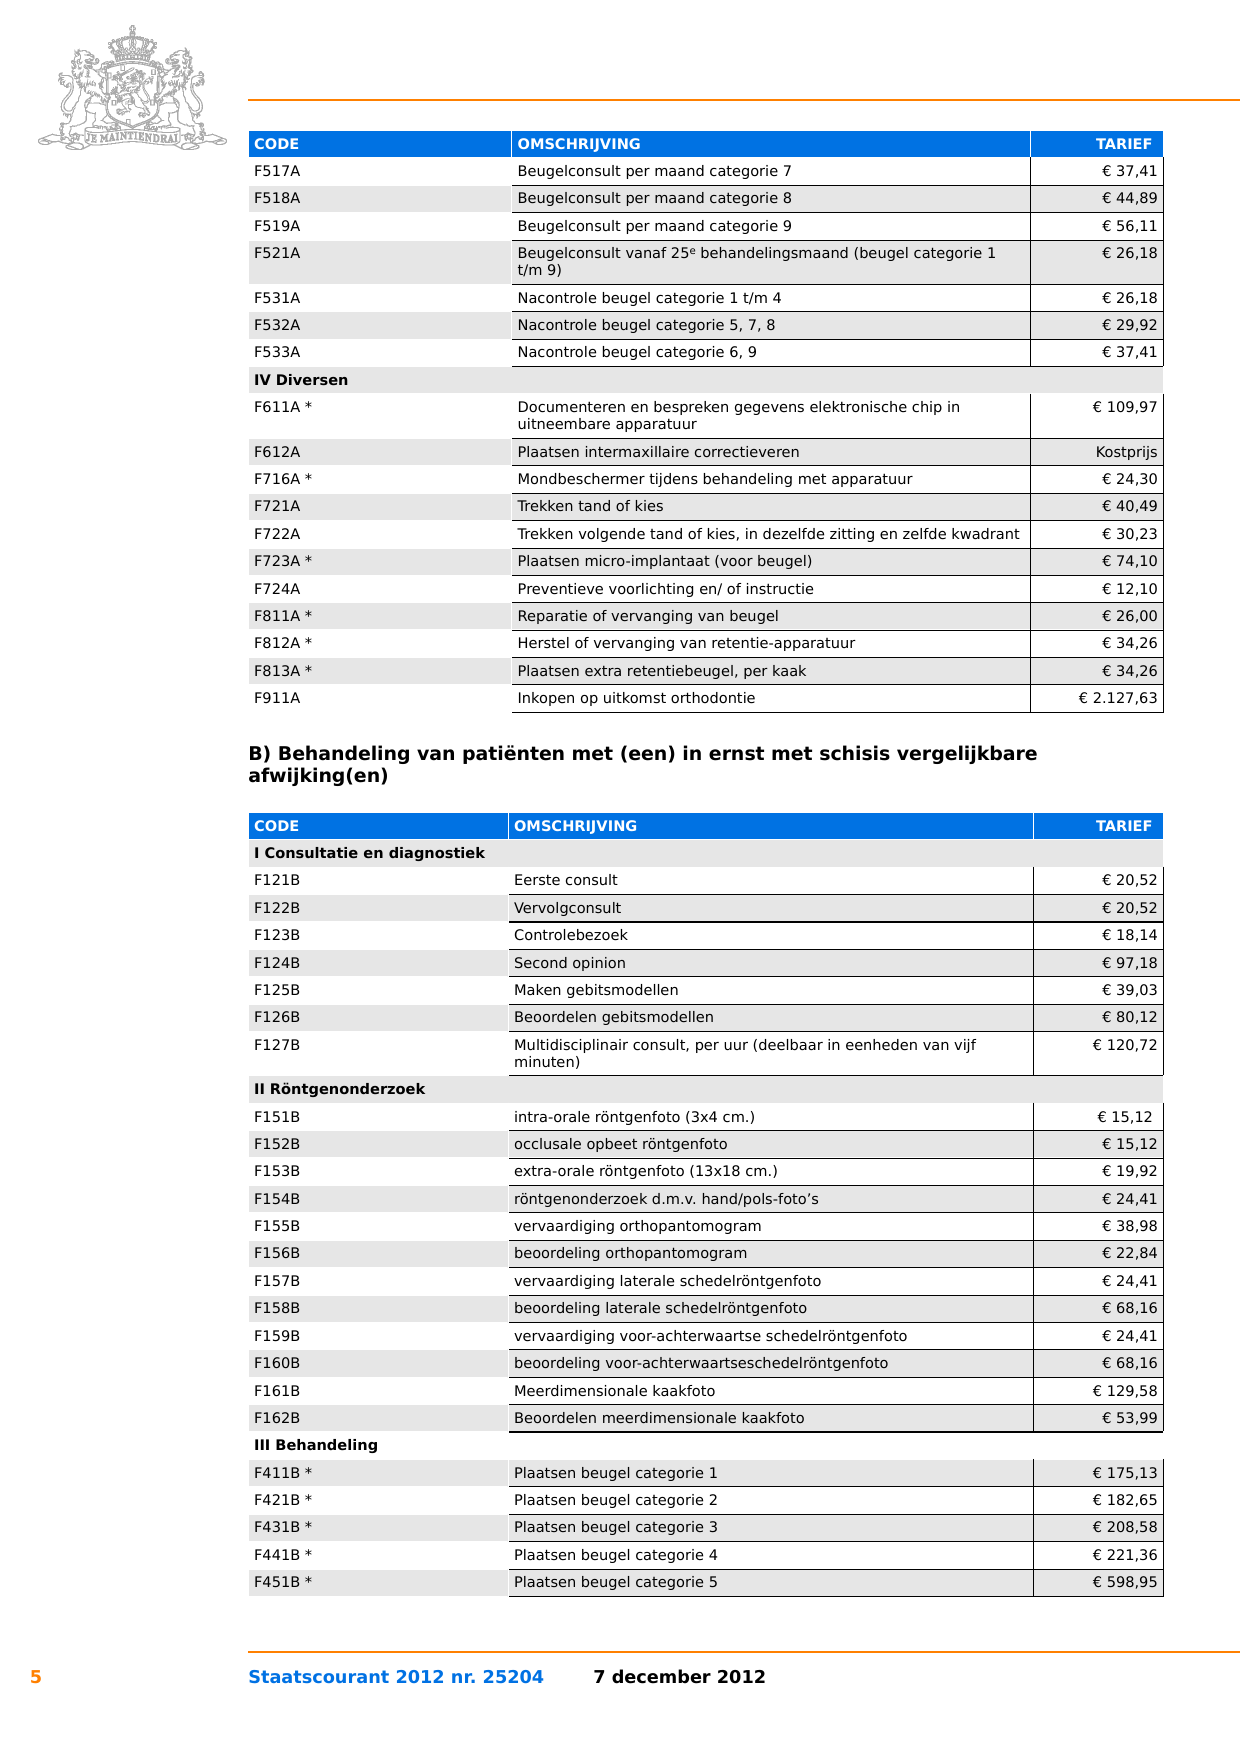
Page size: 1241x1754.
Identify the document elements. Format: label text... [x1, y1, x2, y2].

table_cell € 175,13 [1034, 1460, 1163, 1486]
table_cell € 20,52 [1034, 895, 1163, 921]
table_cell € 12,10 [1031, 576, 1163, 602]
table_cell € 15,12 [1034, 1104, 1163, 1130]
table_cell € 68,16 [1034, 1296, 1163, 1322]
table_cell Plaatsen intermaxillaire correctieveren [512, 439, 1030, 465]
table_header OMSCHRIJVING [509, 813, 1033, 839]
table_cell € 24,41 [1034, 1186, 1163, 1212]
table_cell F451B * [249, 1570, 508, 1596]
table_cell F127B [249, 1032, 508, 1075]
table_cell vervaardiging laterale schedelröntgenfoto [509, 1268, 1033, 1294]
table_cell Mondbeschermer tijdens behandeling met apparatuur [512, 466, 1030, 493]
table_cell Preventieve voorlichting en/ of instructie [512, 576, 1030, 602]
table_cell Plaatsen beugel categorie 4 [509, 1542, 1033, 1568]
table_cell F158B [249, 1296, 508, 1322]
subtitle B) Behandeling van patiënten met (een) in ernst met schisis vergelijkbare afwijking(en) [248, 743, 1163, 787]
table_cell Reparatie of vervanging van beugel [512, 603, 1030, 629]
table_header CODE [249, 131, 511, 157]
table_cell F722A [249, 521, 511, 547]
table_cell Beoordelen meerdimensionale kaakfoto [509, 1405, 1033, 1431]
table_cell € 39,03 [1034, 977, 1163, 1003]
table_cell € 18,14 [1034, 923, 1163, 949]
table_cell IV Diversen [249, 367, 1163, 393]
table_cell Beugelconsult vanaf 25e behandelingsmaand (beugel categorie 1 t/m 9) [512, 241, 1030, 284]
table_cell € 221,36 [1034, 1542, 1163, 1568]
table_cell € 44,89 [1031, 186, 1163, 212]
table_cell F723A * [249, 549, 511, 575]
table_cell Plaatsen beugel categorie 3 [509, 1515, 1033, 1541]
table_cell beoordeling orthopantomogram [509, 1241, 1033, 1267]
table_cell F811A * [249, 603, 511, 629]
table_cell € 2.127,63 [1031, 685, 1163, 712]
table_cell Maken gebitsmodellen [509, 977, 1033, 1003]
table_cell F441B * [249, 1542, 508, 1568]
table_header TARIEF [1034, 813, 1163, 839]
table_cell F123B [249, 923, 508, 949]
table_cell € 208,58 [1034, 1515, 1163, 1541]
table_cell € 24,41 [1034, 1268, 1163, 1294]
table_cell F151B [249, 1104, 508, 1130]
table_cell € 24,41 [1034, 1323, 1163, 1349]
table_header TARIEF [1031, 131, 1163, 157]
table_cell Nacontrole beugel categorie 5, 7, 8 [512, 312, 1030, 339]
table_cell € 20,52 [1034, 868, 1163, 894]
table_cell € 29,92 [1031, 312, 1163, 339]
table_cell F533A [249, 340, 511, 366]
table_cell F531A [249, 285, 511, 311]
table_cell F157B [249, 1268, 508, 1294]
table_cell € 19,92 [1034, 1159, 1163, 1185]
table_cell € 598,95 [1034, 1570, 1163, 1596]
table_cell € 34,26 [1031, 631, 1163, 657]
table_cell beoordeling laterale schedelröntgenfoto [509, 1296, 1033, 1322]
table_cell € 26,18 [1031, 241, 1163, 284]
table_cell € 15,12 [1034, 1131, 1163, 1157]
table_cell € 74,10 [1031, 549, 1163, 575]
table_cell € 53,99 [1034, 1405, 1163, 1431]
table_cell € 37,41 [1031, 340, 1163, 366]
table_cell Beoordelen gebitsmodellen [509, 1005, 1033, 1031]
table_cell F126B [249, 1005, 508, 1031]
table_cell III Behandeling [249, 1433, 1163, 1459]
table_cell F431B * [249, 1515, 508, 1541]
table_cell Beugelconsult per maand categorie 7 [512, 158, 1030, 185]
table_cell F521A [249, 241, 511, 284]
table_cell F517A [249, 158, 511, 185]
table_cell intra-orale röntgenfoto (3x4 cm.) [509, 1104, 1033, 1130]
table_cell Vervolgconsult [509, 895, 1033, 921]
table_cell F612A [249, 439, 511, 465]
table_cell Trekken volgende tand of kies, in dezelfde zitting en zelfde kwadrant [512, 521, 1030, 547]
table_cell F159B [249, 1323, 508, 1349]
table_cell Plaatsen extra retentiebeugel, per kaak [512, 658, 1030, 684]
table_cell € 26,18 [1031, 285, 1163, 311]
table_cell Plaatsen beugel categorie 5 [509, 1570, 1033, 1596]
table_cell F813A * [249, 658, 511, 684]
table_cell Plaatsen beugel categorie 2 [509, 1487, 1033, 1514]
table_cell € 37,41 [1031, 158, 1163, 185]
table_cell F152B [249, 1131, 508, 1157]
table_cell Inkopen op uitkomst orthodontie [512, 685, 1030, 712]
table_cell € 68,16 [1034, 1350, 1163, 1377]
table_cell € 26,00 [1031, 603, 1163, 629]
table_cell € 34,26 [1031, 658, 1163, 684]
table_cell F124B [249, 950, 508, 976]
table_cell Controlebezoek [509, 923, 1033, 949]
table_cell Plaatsen beugel categorie 1 [509, 1460, 1033, 1486]
table_cell F156B [249, 1241, 508, 1267]
table_cell € 80,12 [1034, 1005, 1163, 1031]
table_cell Second opinion [509, 950, 1033, 976]
table_cell F121B [249, 868, 508, 894]
table_cell F155B [249, 1213, 508, 1240]
table_cell Meerdimensionale kaakfoto [509, 1378, 1033, 1404]
table_cell F519A [249, 213, 511, 239]
table_cell Kostprijs [1031, 439, 1163, 465]
table_cell F812A * [249, 631, 511, 657]
table_cell F532A [249, 312, 511, 339]
table_cell € 56,11 [1031, 213, 1163, 239]
table_cell € 109,97 [1031, 395, 1163, 438]
table_cell F716A * [249, 466, 511, 493]
table_cell F611A * [249, 395, 511, 438]
table_cell € 22,84 [1034, 1241, 1163, 1267]
table_cell € 30,23 [1031, 521, 1163, 547]
table_cell Trekken tand of kies [512, 494, 1030, 520]
table_cell € 120,72 [1034, 1032, 1163, 1075]
table_cell € 97,18 [1034, 950, 1163, 976]
table_cell Herstel of vervanging van retentie-apparatuur [512, 631, 1030, 657]
table_cell F411B * [249, 1460, 508, 1486]
table_header CODE [249, 813, 508, 839]
table_cell F721A [249, 494, 511, 520]
table_cell vervaardiging orthopantomogram [509, 1213, 1033, 1240]
table_cell Plaatsen micro-implantaat (voor beugel) [512, 549, 1030, 575]
table_cell F724A [249, 576, 511, 602]
table_cell vervaardiging voor-achterwaartse schedelröntgenfoto [509, 1323, 1033, 1349]
table_cell € 40,49 [1031, 494, 1163, 520]
table_cell € 38,98 [1034, 1213, 1163, 1240]
table_cell Multidisciplinair consult, per uur (deelbaar in eenheden van vijf minuten) [509, 1032, 1033, 1075]
table_cell F162B [249, 1405, 508, 1431]
table_cell extra-orale röntgenfoto (13x18 cm.) [509, 1159, 1033, 1185]
table_cell Nacontrole beugel categorie 6, 9 [512, 340, 1030, 366]
table_header OMSCHRIJVING [512, 131, 1030, 157]
table_cell € 24,30 [1031, 466, 1163, 493]
table_cell Beugelconsult per maand categorie 9 [512, 213, 1030, 239]
table_cell II Röntgenonderzoek [249, 1076, 1163, 1103]
table_cell Documenteren en bespreken gegevens elektronische chip in uitneembare apparatuur [512, 395, 1030, 438]
picture [38, 25, 227, 150]
table_cell € 182,65 [1034, 1487, 1163, 1514]
table_cell F160B [249, 1350, 508, 1377]
table_cell F911A [249, 685, 511, 712]
table_cell I Consultatie en diagnostiek [249, 840, 1163, 867]
table_cell occlusale opbeet röntgenfoto [509, 1131, 1033, 1157]
table_cell € 129,58 [1034, 1378, 1163, 1404]
table_cell F153B [249, 1159, 508, 1185]
table_cell Nacontrole beugel categorie 1 t/m 4 [512, 285, 1030, 311]
table_cell F161B [249, 1378, 508, 1404]
table_cell röntgenonderzoek d.m.v. hand/pols-foto’s [509, 1186, 1033, 1212]
table_cell F122B [249, 895, 508, 921]
table_cell Eerste consult [509, 868, 1033, 894]
table_cell F154B [249, 1186, 508, 1212]
table_cell F518A [249, 186, 511, 212]
table_cell F421B * [249, 1487, 508, 1514]
table_cell beoordeling voor-achterwaartseschedelröntgenfoto [509, 1350, 1033, 1377]
table_cell Beugelconsult per maand categorie 8 [512, 186, 1030, 212]
table_cell F125B [249, 977, 508, 1003]
